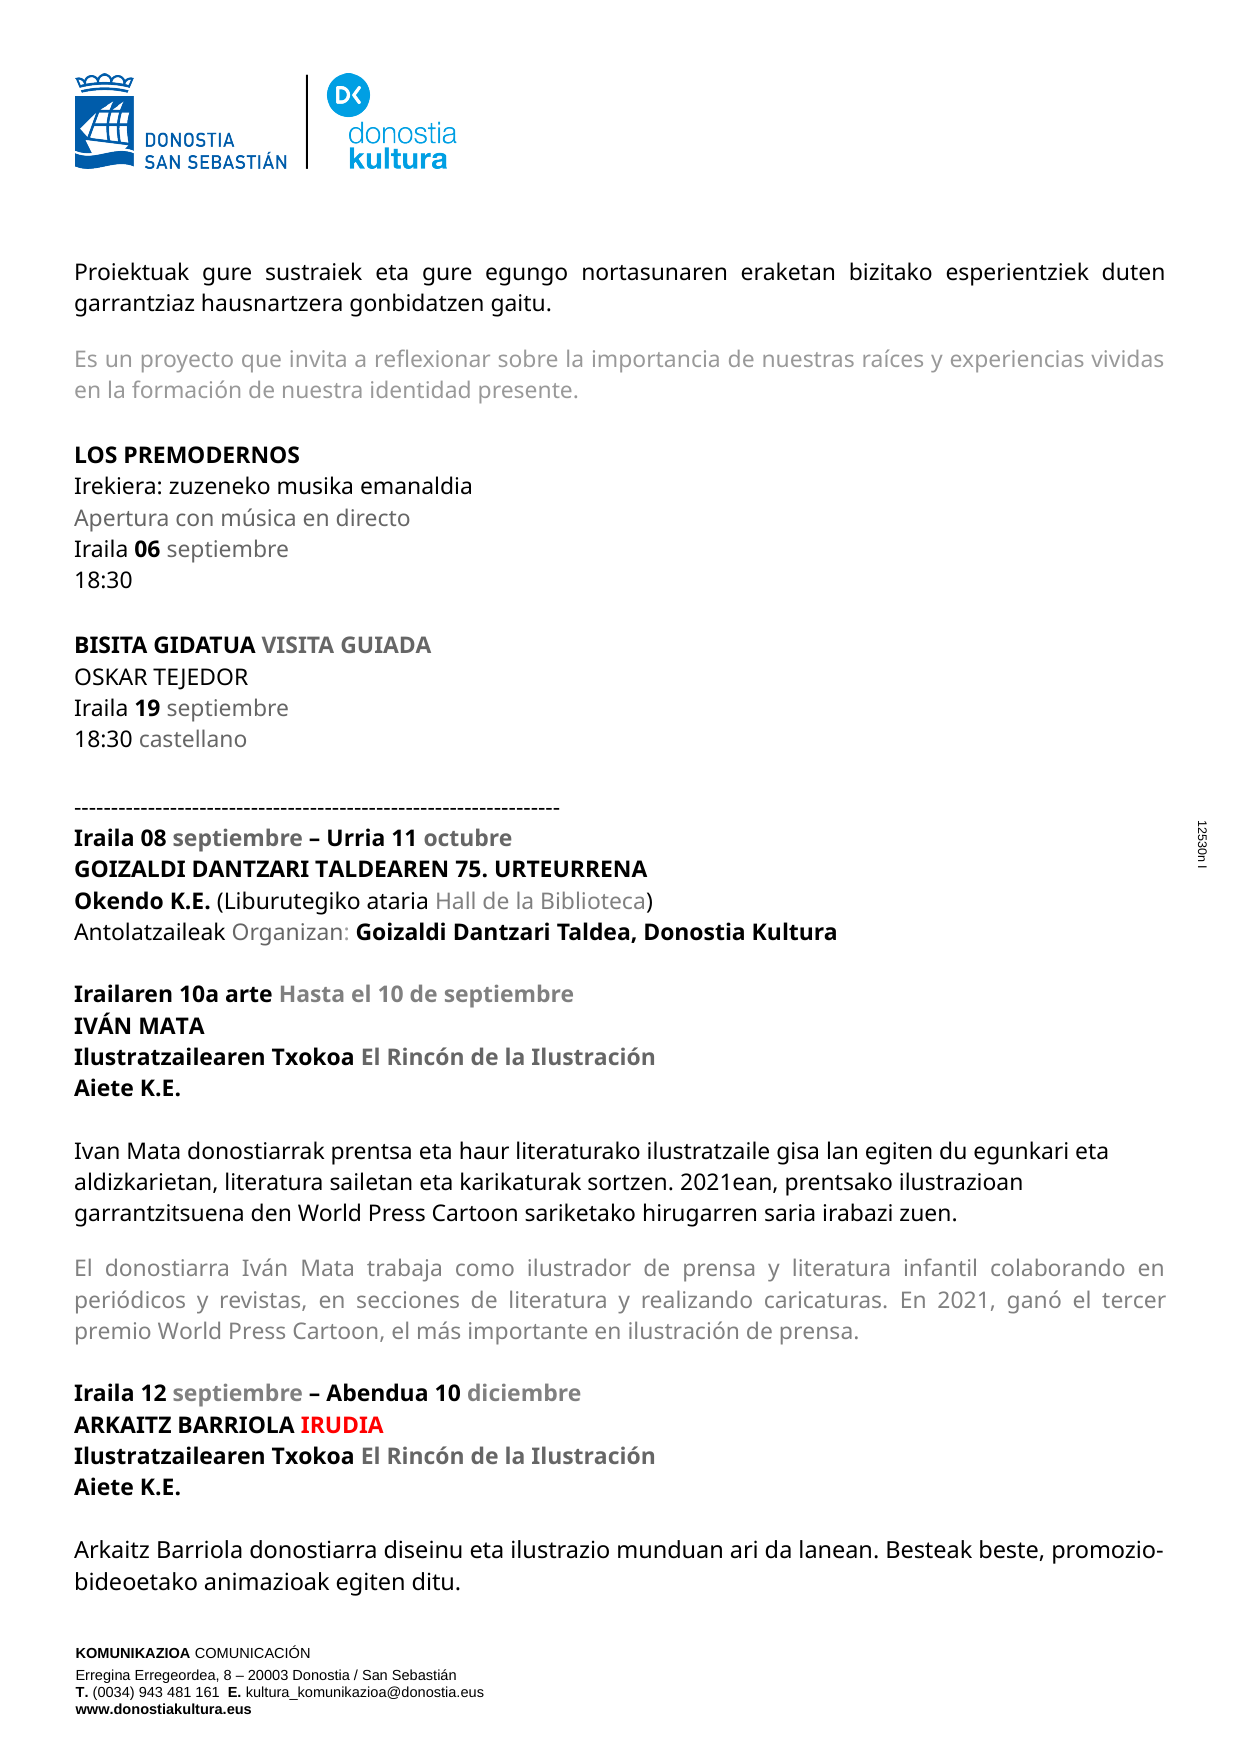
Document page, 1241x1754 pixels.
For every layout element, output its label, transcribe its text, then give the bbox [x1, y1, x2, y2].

text Arkaitz Barriola donostiarra diseinu eta ilustrazio munduan ari da lanean. Besteak beste, promozio-bideoetako animazioak egiten ditu. [74, 1533, 1166, 1597]
text Iraila 19 septiembre [74, 692, 1166, 723]
text OSKAR TEJEDOR [74, 661, 1166, 692]
subtitle Irailaren 10a arte Hasta el 10 de septiembre [74, 978, 1166, 1009]
text Iraila 06 septiembre [74, 533, 1166, 564]
picture [337, 87, 349, 103]
text BISITA GIDATUA VISITA GUIADA [74, 629, 1166, 661]
text 18:30 [74, 564, 1166, 595]
text Proiektuak gure sustraiek eta gure egungo nortasunaren eraketan bizitako esperientziek duten garrantziaz hausnartzera gonbidatzen gaitu. [74, 256, 1166, 318]
text LOS PREMODERNOS [74, 439, 1166, 470]
picture [353, 87, 360, 103]
text Es un proyecto que invita a reflexionar sobre la importancia de nuestras raíces y experiencias vividas en la formación de nuestra identidad presente. [74, 342, 1166, 405]
text Apertura con música en directo [74, 502, 1166, 533]
text Ilustratzailearen Txokoa El Rincón de la Ilustración [74, 1440, 1166, 1471]
text Antolatzaileak Organizan: Goizaldi Dantzari Taldea, Donostia Kultura [74, 916, 1166, 947]
text Okendo K.E. (Liburutegiko ataria Hall de la Biblioteca) [74, 884, 1166, 916]
text Ilustratzailearen Txokoa El Rincón de la Ilustración [74, 1041, 1166, 1072]
text Ivan Mata donostiarrak prentsa eta haur literaturako ilustratzaile gisa lan egiten du egunkari eta aldizkarietan, literatura sailetan eta karikaturak sortzen. 2021ean, prentsako ilustrazioan garrantzitsuena den World Press Cartoon sariketako hirugarren saria irabazi zuen. [74, 1134, 1166, 1228]
text Aiete K.E. [74, 1072, 1166, 1103]
text Aiete K.E. [74, 1471, 1166, 1502]
text Irekiera: zuzeneko musika emanaldia [74, 470, 1166, 502]
text IVÁN MATA [74, 1009, 1166, 1041]
text Iraila 08 septiembre – Urria 11 octubre [74, 822, 1166, 853]
picture [75, 73, 457, 169]
text ARKAITZ BARRIOLA IRUDIA [74, 1408, 1166, 1440]
text GOIZALDI DANTZARI TALDEAREN 75. URTEURRENA [74, 853, 1166, 884]
subtitle Iraila 12 septiembre – Abendua 10 diciembre [74, 1377, 1166, 1408]
text ------------------------------------------------------------------ [74, 791, 1166, 822]
text 18:30 castellano [74, 723, 1166, 754]
text El donostiarra Iván Mata trabaja como ilustrador de prensa y literatura infantil colaborando en periódicos y revistas, en secciones de literatura y realizando caricaturas. En 2021, ganó el tercer premio World Press Cartoon, el más importante en ilustración de prensa. [74, 1252, 1166, 1346]
